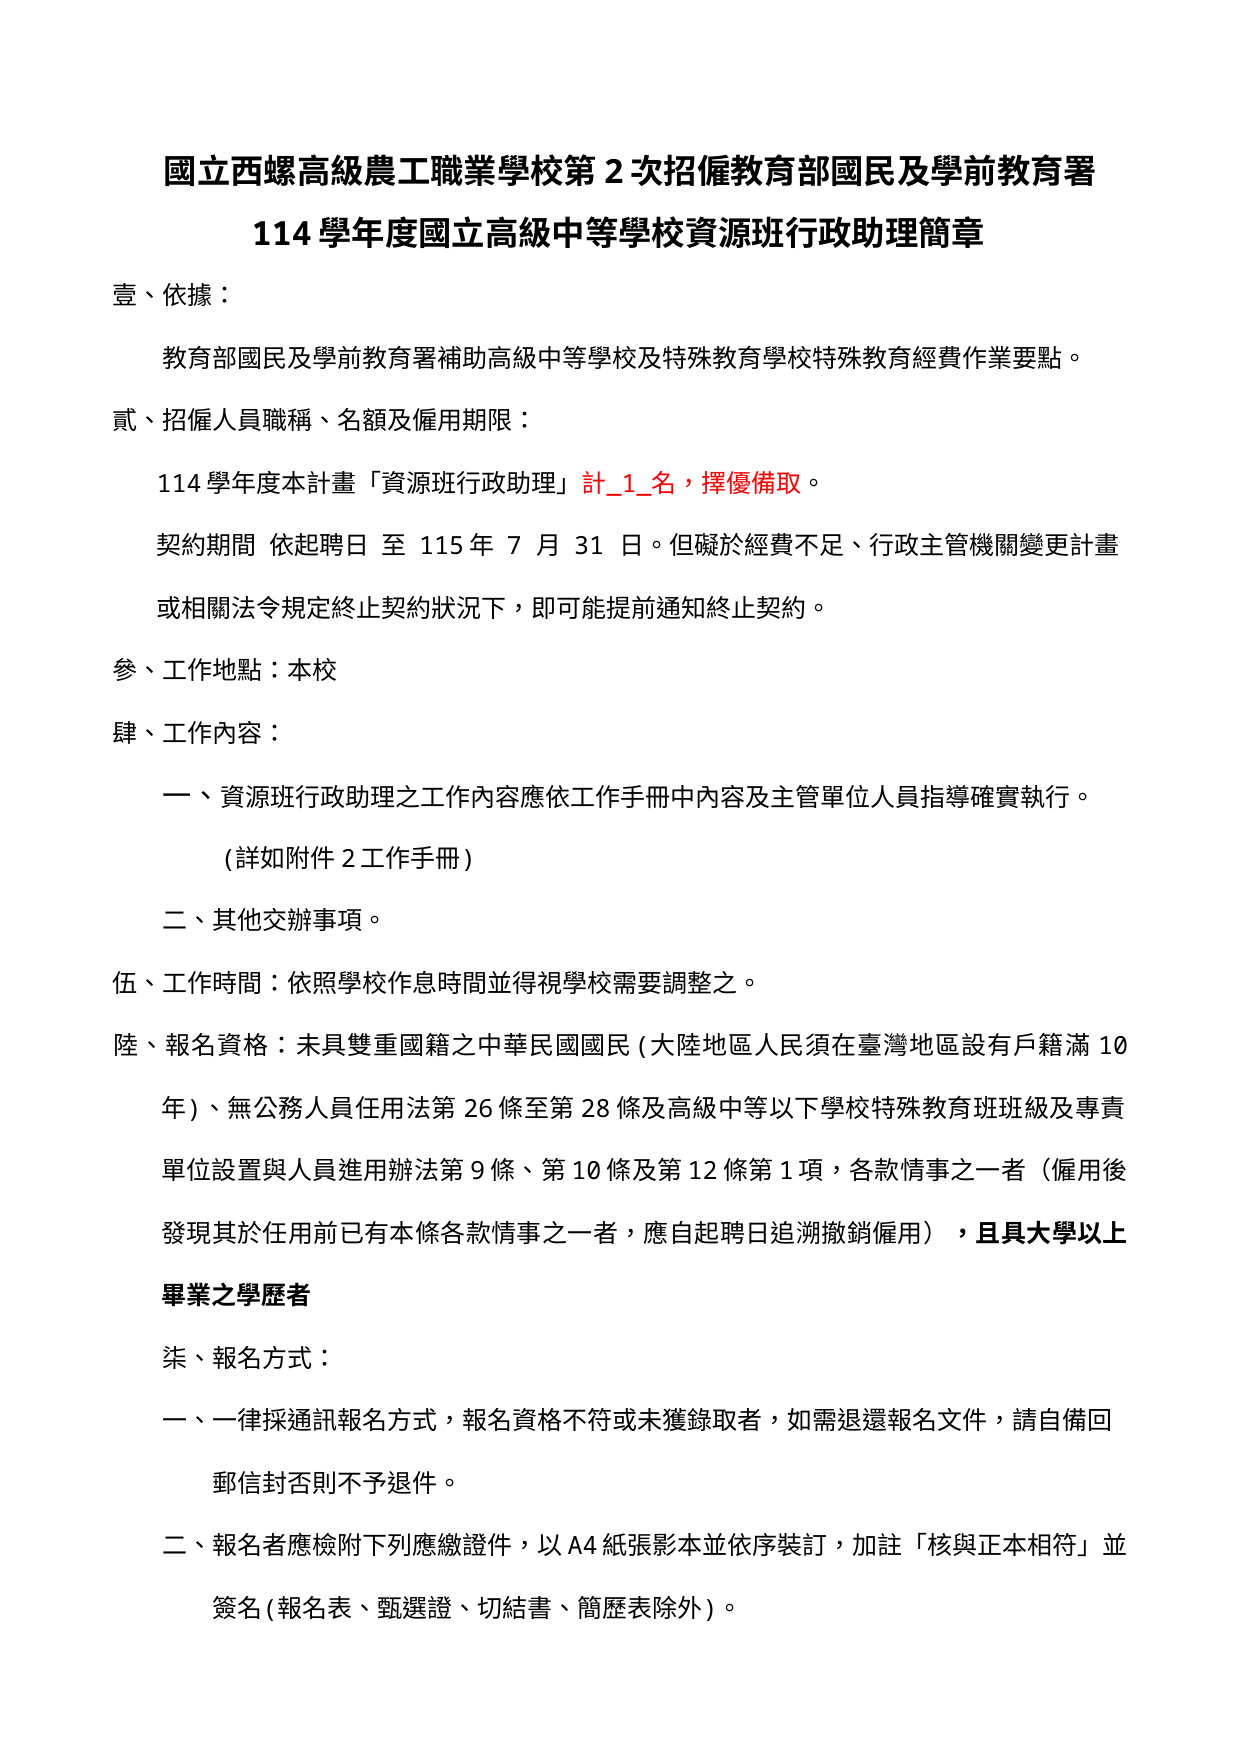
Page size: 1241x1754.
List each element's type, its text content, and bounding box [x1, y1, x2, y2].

text 二、其他交辦事項。 [162, 877, 1128, 939]
text 國立西螺高級農工職業學校第2次招僱教育部國民及學前教育署 [112, 127, 1128, 189]
text 一、資源班行政助理之工作內容應依工作手冊中內容及主管單位人員指導確實執行。(詳如附件2工作手冊) [162, 752, 1128, 877]
text 教育部國民及學前教育署補助高級中等學校及特殊教育學校特殊教育經費作業要點。 [156, 314, 1128, 377]
text 壹、依據： [112, 252, 1128, 314]
text 肆、工作內容： [112, 689, 1128, 752]
text 一、一律採通訊報名方式，報名資格不符或未獲錄取者，如需退還報名文件，請自備回郵信封否則不予退件。 [162, 1377, 1128, 1502]
text 契約期間 依起聘日 至 115年 7 月 31 日。但礙於經費不足、行政主管機關變更計畫或相關法令規定終止契約狀況下，即可能提前通知終止契約。 [156, 502, 1128, 627]
text 114學年度本計畫「資源班行政助理」計_1_名，擇優備取。 [156, 439, 1128, 502]
text 二、報名者應檢附下列應繳證件，以A4紙張影本並依序裝訂，加註「核與正本相符」並簽名(報名表、甄選證、切結書、簡歷表除外)。 [162, 1502, 1128, 1627]
text 伍、工作時間：依照學校作息時間並得視學校需要調整之。 [112, 939, 1128, 1002]
text 114學年度國立高級中等學校資源班行政助理簡章 [100, 189, 1137, 252]
text 柒、報名方式： [162, 1314, 1128, 1377]
text 陸、報名資格：未具雙重國籍之中華民國國民(大陸地區人民須在臺灣地區設有戶籍滿10年)、無公務人員任用法第26條至第28條及高級中等以下學校特殊教育班班級及專責單位設置與人員進用辦法第9條、第10條及第12條第1項，各款情事之一者（僱用後發現其於任用前已有本條各款情事之一者，應自起聘日追溯撤銷僱用），且具大學以上畢業之學歷者 [114, 1002, 1128, 1314]
text 參、工作地點：本校 [112, 627, 1128, 689]
text 貳、招僱人員職稱、名額及僱用期限： [112, 377, 1128, 439]
